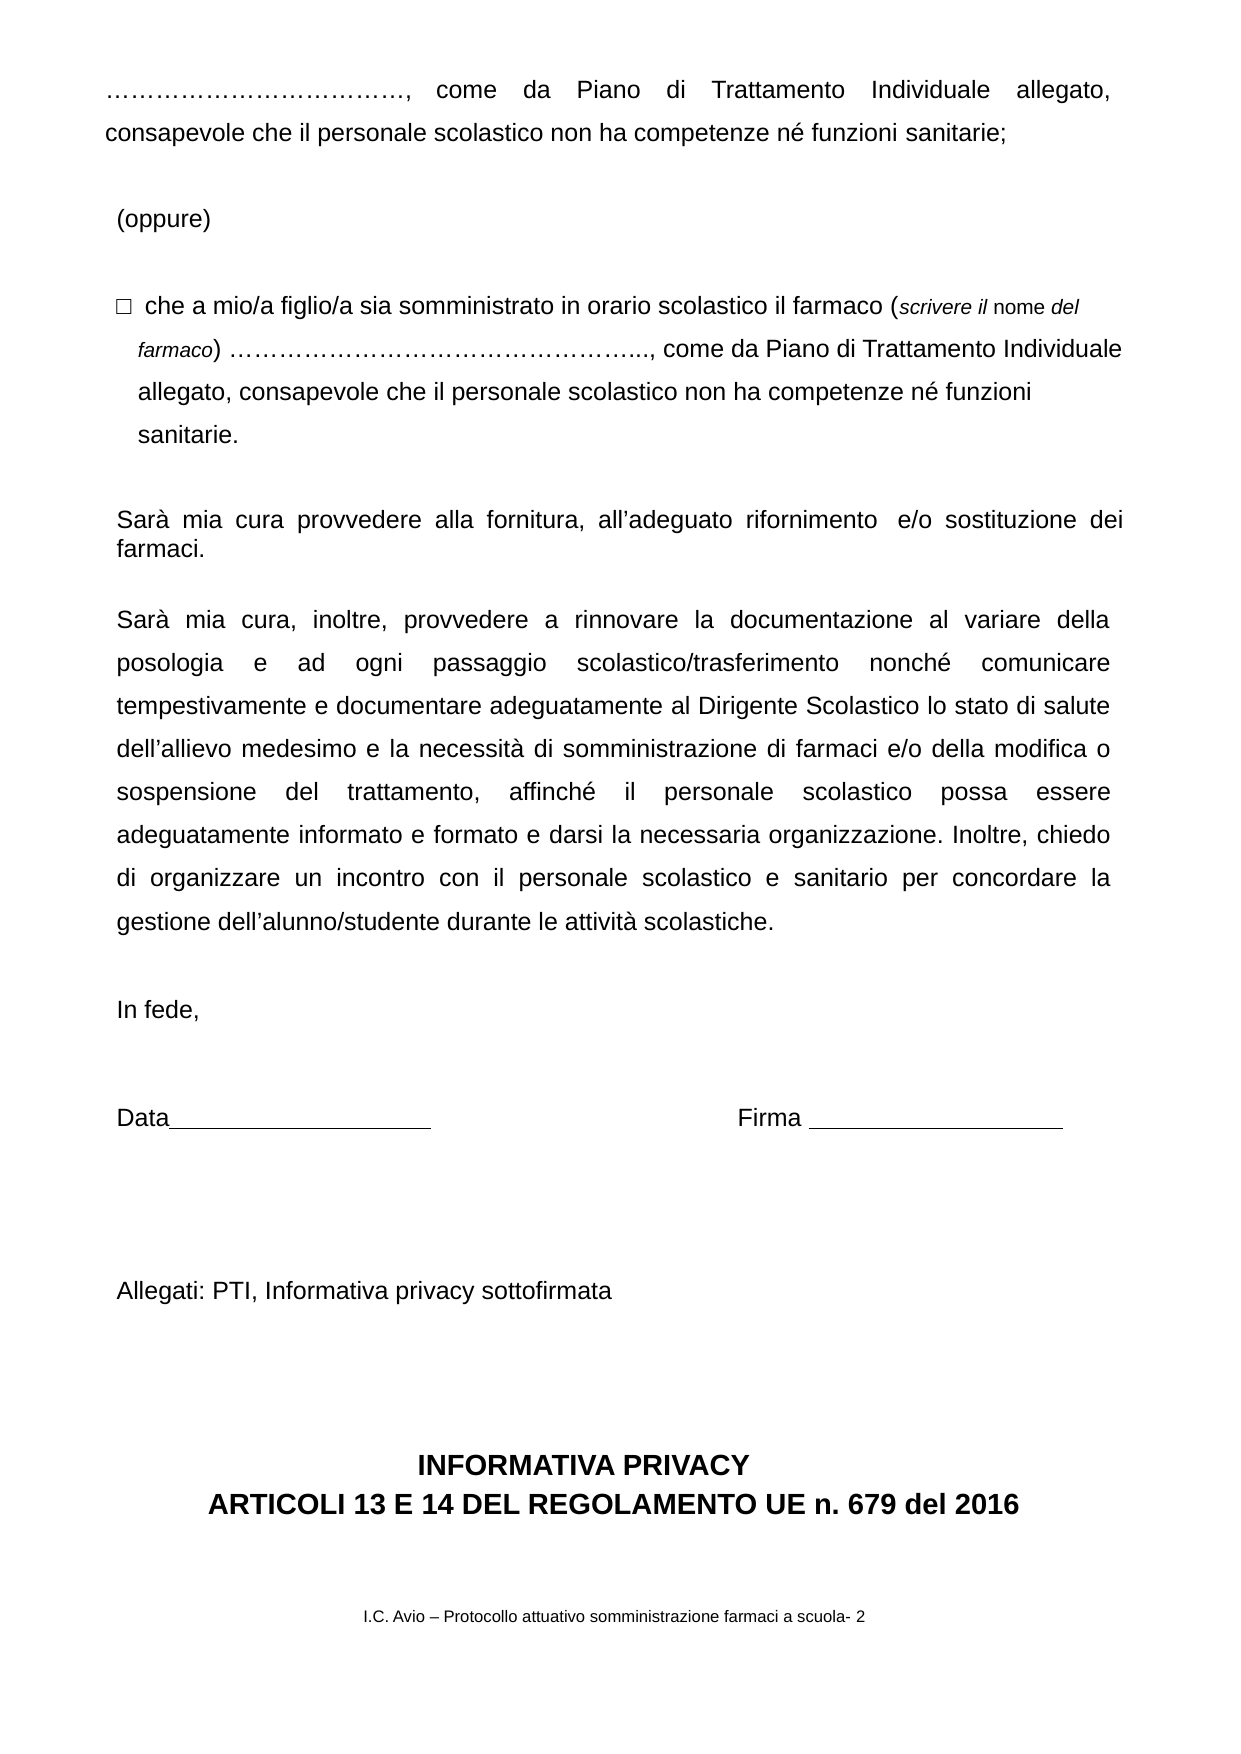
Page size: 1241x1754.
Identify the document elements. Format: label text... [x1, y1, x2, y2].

text Allegati: PTI, Informativa privacy sottofirmata [116, 1276, 1123, 1304]
text Data Firma [116, 1102, 1123, 1131]
text Sarà mia cura provvedere alla fornitura, all’adeguato rifornimento e/o sostituzione dei farmaci. [116, 505, 1123, 563]
text INFORMATIVA PRIVACY [105, 1444, 1063, 1483]
text ARTICOLI 13 E 14 DEL REGOLAMENTO UE n. 679 del 2016 [165, 1483, 1063, 1522]
list ………………………………, come da Piano di Trattamento Individuale allegato, consapevole che il personale scolastico non ha competenze né funzioni sanitarie; [105, 75, 1112, 147]
text (oppure) [116, 204, 1123, 233]
text In fede, [116, 995, 1123, 1023]
list che a mio/a figlio/a sia somministrato in orario scolastico il farmaco (scrivere il nome del farmaco) …………………………………………..., come da Piano di Trattamento Individuale allegato, consapevole che il personale scolastico non ha competenze né funzioni sanitarie. [116, 291, 1123, 449]
text Sarà mia cura, inoltre, provvedere a rinnovare la documentazione al variare della posologia e ad ogni passaggio scolastico/trasferimento nonché comunicare tempestivamente e documentare adeguatamente al Dirigente Scolastico lo stato di salute dell’allievo medesimo e la necessità di somministrazione di farmaci e/o della modifica o sospensione del trattamento, affinché il personale scolastico possa essere adeguatamente informato e formato e darsi la necessaria organizzazione. Inoltre, chiedo di organizzare un incontro con il personale scolastico e sanitario per concordare la gestione dell’alunno/studente durante le attività scolastiche. [116, 605, 1112, 935]
